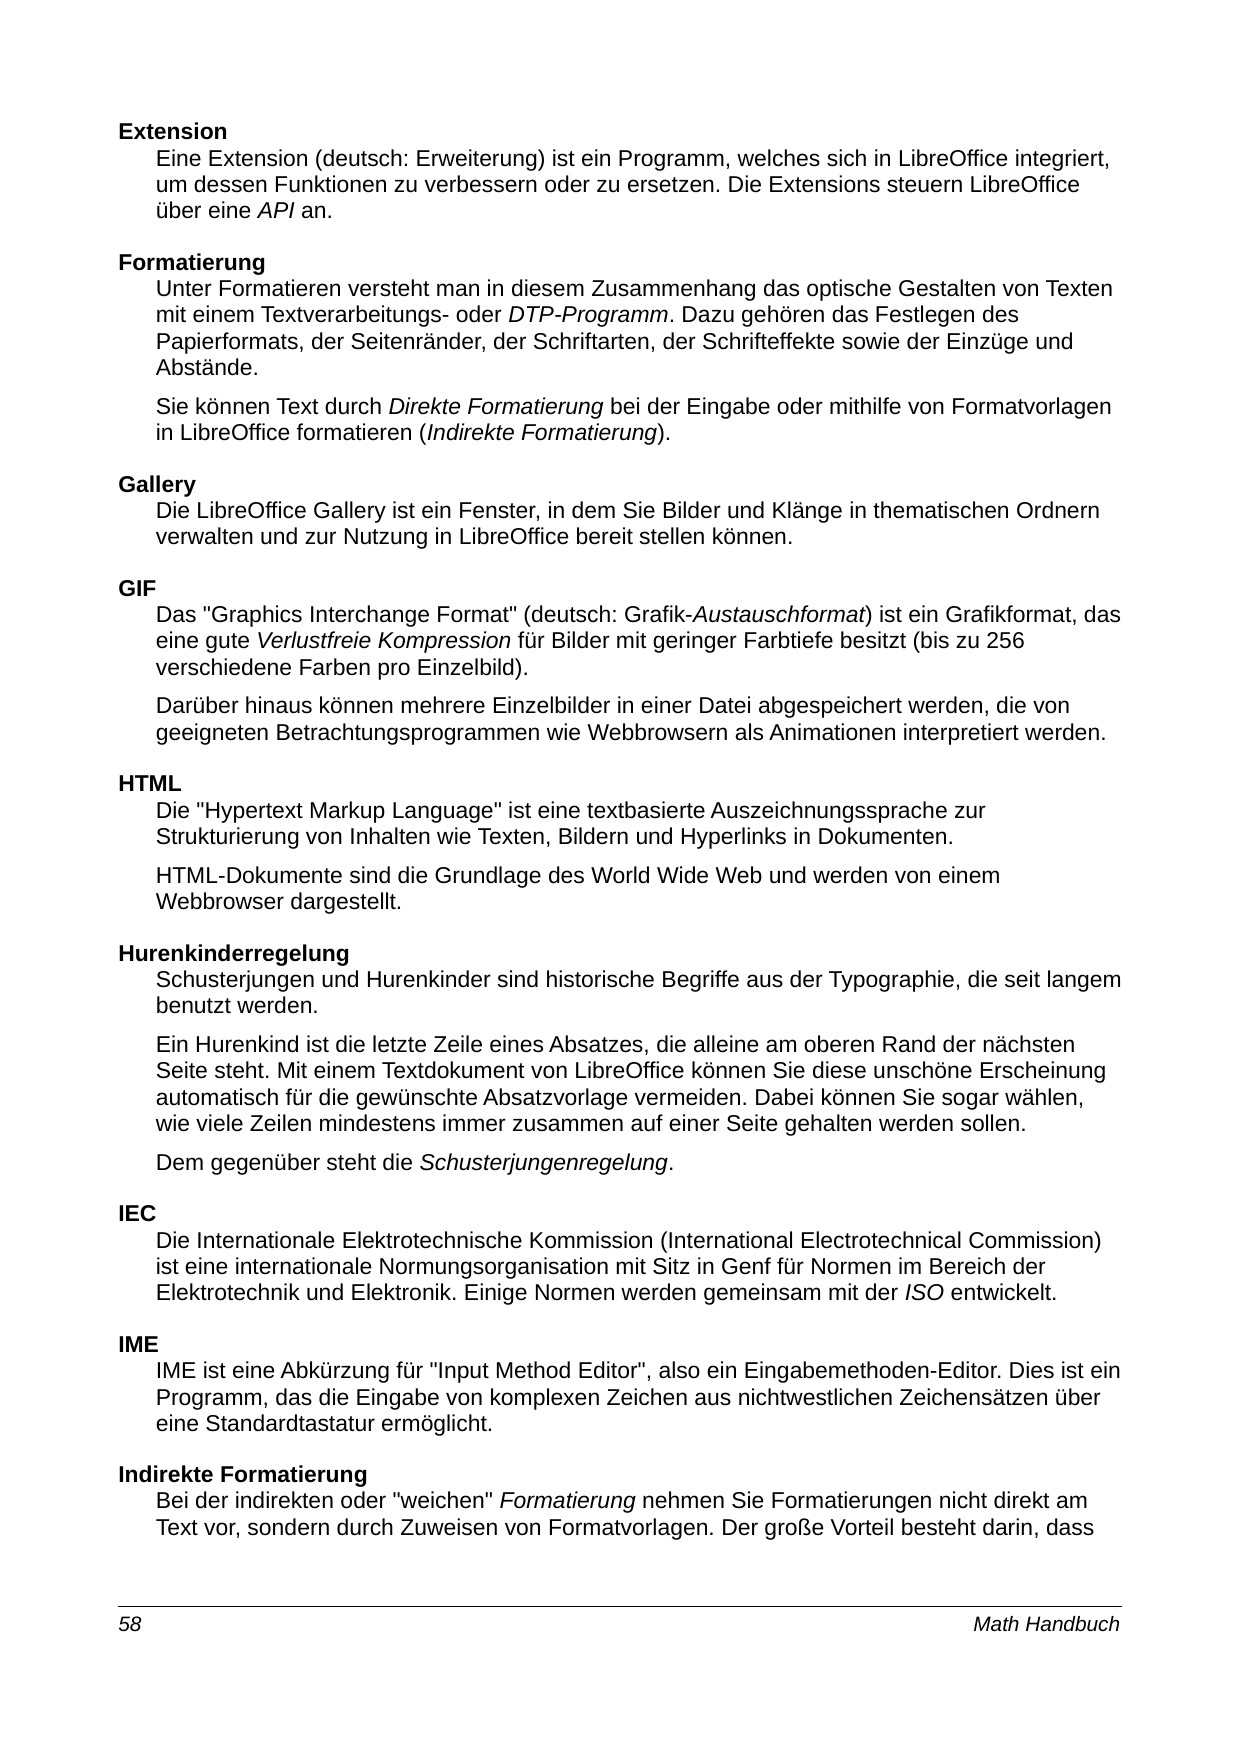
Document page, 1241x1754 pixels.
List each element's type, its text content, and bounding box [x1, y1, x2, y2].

text Eine Extension (deutsch: Erweiterung) ist ein Programm, welches sich in LibreOffice integriert, um dessen Funktionen zu verbessern oder zu ersetzen. Die Extensions steuern LibreOffice über eine API an. [156, 144, 1122, 223]
text Die Internationale Elektrotechnische Kommission (International Electrotechnical Commission) ist eine internationale Normungsorganisation mit Sitz in Genf für Normen im Bereich der Elektrotechnik und Elektronik. Einige Normen werden gemeinsam mit der ISO entwickelt. [156, 1227, 1122, 1306]
list GIF [118, 574, 1122, 601]
text Bei der indirekten oder "weichen" Formatierung nehmen Sie Formatierungen nicht direkt am Text vor, sondern durch Zuweisen von Formatvorlagen. Der große Vorteil besteht darin, dass [156, 1487, 1122, 1540]
text HTML-Dokumente sind die Grundlage des World Wide Web und werden von einem Webbrowser dargestellt. [156, 862, 1122, 914]
list Extension [118, 118, 1122, 144]
list Indirekte Formatierung [118, 1461, 1122, 1487]
text Ein Hurenkind ist die letzte Zeile eines Absatzes, die alleine am oberen Rand der nächsten Seite steht. Mit einem Textdokument von LibreOffice können Sie diese unschöne Erscheinung automatisch für die gewünschte Absatzvorlage vermeiden. Dabei können Sie sogar wählen, wie viele Zeilen mindestens immer zusammen auf einer Seite gehalten werden sollen. [156, 1031, 1122, 1136]
list IME [118, 1331, 1122, 1357]
list HTML [118, 770, 1122, 797]
text Sie können Text durch Direkte Formatierung bei der Eingabe oder mithilfe von Formatvorlagen in LibreOffice formatieren (Indirekte Formatierung). [156, 393, 1122, 446]
text Die "Hypertext Markup Language" ist eine textbasierte Auszeichnungssprache zur Strukturierung von Inhalten wie Texten, Bildern und Hyperlinks in Dokumenten. [156, 797, 1122, 849]
text Dem gegenüber steht die Schusterjungenregelung. [156, 1149, 1122, 1175]
list Hurenkinderregelung [118, 939, 1122, 966]
text Das "Graphics Interchange Format" (deutsch: Grafik-Austauschformat) ist ein Grafikformat, das eine gute Verlustfreie Kompression für Bilder mit geringer Farbtiefe besitzt (bis zu 256 verschiedene Farben pro Einzelbild). [156, 601, 1122, 680]
text Unter Formatieren versteht man in diesem Zusammenhang das optische Gestalten von Texten mit einem Textverarbeitungs- oder DTP-Programm. Dazu gehören das Festlegen des Papierformats, der Seitenränder, der Schriftarten, der Schrifteffekte sowie der Einzüge und Abstände. [156, 275, 1122, 380]
list IEC [118, 1200, 1122, 1227]
list Formatierung [118, 248, 1122, 275]
list Gallery [118, 471, 1122, 497]
text IME ist eine Abkürzung für "Input Method Editor", also ein Eingabemethoden-Editor. Dies ist ein Programm, das die Eingabe von komplexen Zeichen aus nichtwestlichen Zeichensätzen über eine Standardtastatur ermöglicht. [156, 1357, 1122, 1436]
text Schusterjungen und Hurenkinder sind historische Begriffe aus der Typographie, die seit langem benutzt werden. [156, 966, 1122, 1018]
text Darüber hinaus können mehrere Einzelbilder in einer Datei abgespeichert werden, die von geeigneten Betrachtungsprogrammen wie Webbrowsern als Animationen interpretiert werden. [156, 692, 1122, 745]
text Die LibreOffice Gallery ist ein Fenster, in dem Sie Bilder und Klänge in thematischen Ordnern verwalten und zur Nutzung in LibreOffice bereit stellen können. [156, 497, 1122, 549]
